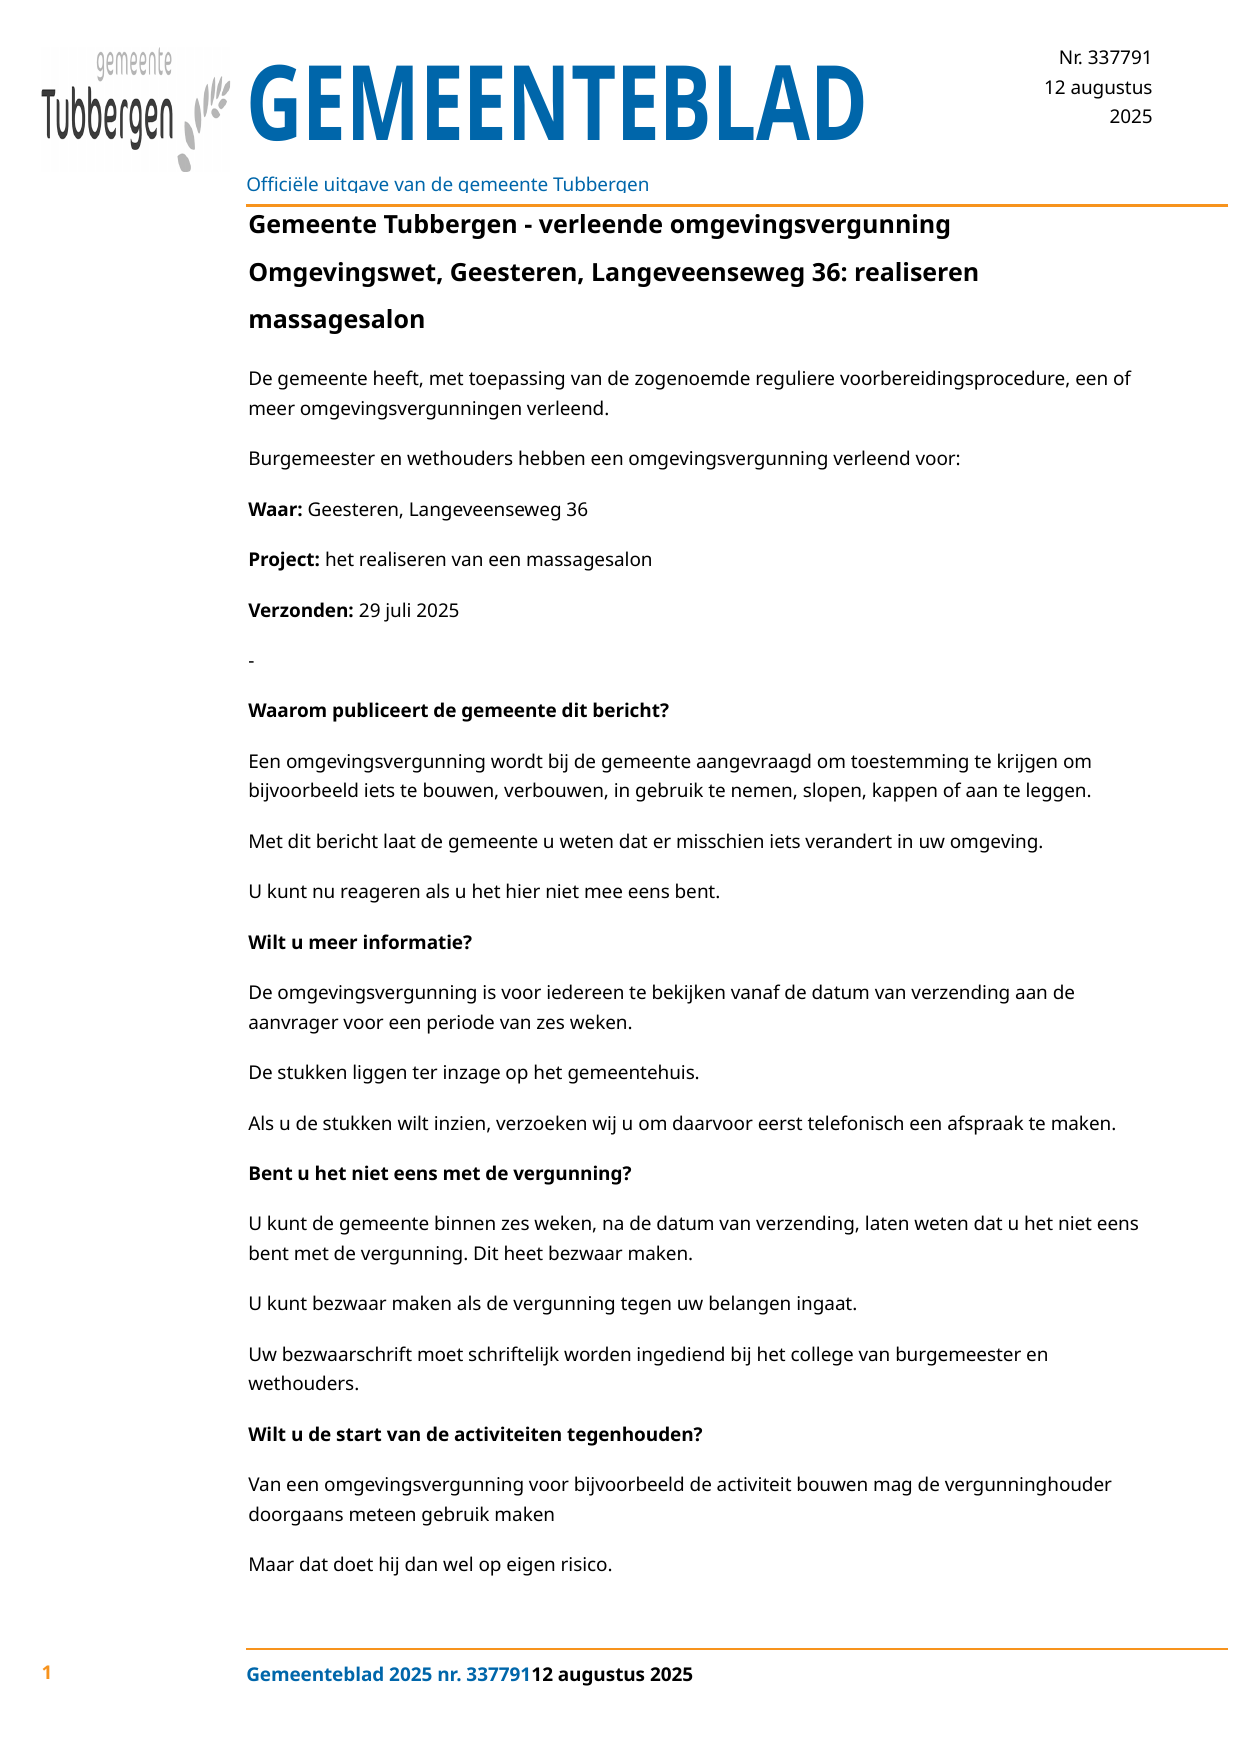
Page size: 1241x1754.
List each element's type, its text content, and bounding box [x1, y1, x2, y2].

text Wilt u de start van de activiteiten tegenhouden? [248, 1421, 1152, 1447]
text Met dit bericht laat de gemeente u weten dat er misschien iets verandert in uw omgeving. [248, 828, 1152, 854]
text U kunt bezwaar maken als de vergunning tegen uw belangen ingaat. [248, 1291, 1152, 1316]
text Burgemeester en wethouders hebben een omgevingsvergunning verleend voor: [248, 446, 1152, 471]
text Verzonden: 29 juli 2025 [248, 597, 1152, 622]
text De stukken liggen ter inzage op het gemeentehuis. [248, 1059, 1152, 1085]
text Waarom publiceert de gemeente dit bericht? [248, 698, 1152, 723]
text Project: het realiseren van een massagesalon [248, 546, 1152, 572]
text Waar: Geesteren, Langeveenseweg 36 [248, 496, 1152, 522]
text - [248, 647, 1152, 673]
text De omgevingsvergunning is voor iedereen te bekijken vanaf de datum van verzending aan de aanvrager voor een periode van zes weken. [248, 979, 1152, 1034]
text Bent u het niet eens met de vergunning? [248, 1160, 1152, 1186]
text Als u de stukken wilt inzien, verzoeken wij u om daarvoor eerst telefonisch een afspraak te maken. [248, 1110, 1152, 1135]
text Van een omgevingsvergunning voor bijvoorbeeld de activiteit bouwen mag de vergunninghouder doorgaans meteen gebruik maken [248, 1471, 1152, 1527]
text U kunt de gemeente binnen zes weken, na de datum van verzending, laten weten dat u het niet eens bent met de vergunning. Dit heet bezwaar maken. [248, 1211, 1152, 1266]
text Maar dat doet hij dan wel op eigen risico. [248, 1551, 1152, 1577]
picture [41, 47, 231, 172]
text De gemeente heeft, met toepassing van de zogenoemde reguliere voorbereidingsprocedure, een of meer omgevingsvergunningen verleend. [248, 366, 1152, 421]
text Wilt u meer informatie? [248, 929, 1152, 954]
text Uw bezwaarschrift moet schriftelijk worden ingediend bij het college van burgemeester en wethouders. [248, 1341, 1152, 1396]
text U kunt nu reageren als u het hier niet mee eens bent. [248, 878, 1152, 904]
text Gemeente Tubbergen - verleende omgevingsvergunning Omgevingswet, Geesteren, Langeveenseweg 36: realiseren massagesalon [248, 207, 1152, 336]
text Een omgevingsvergunning wordt bij de gemeente aangevraagd om toestemming te krijgen om bijvoorbeeld iets te bouwen, verbouwen, in gebruik te nemen, slopen, kappen of aan te leggen. [248, 748, 1152, 803]
